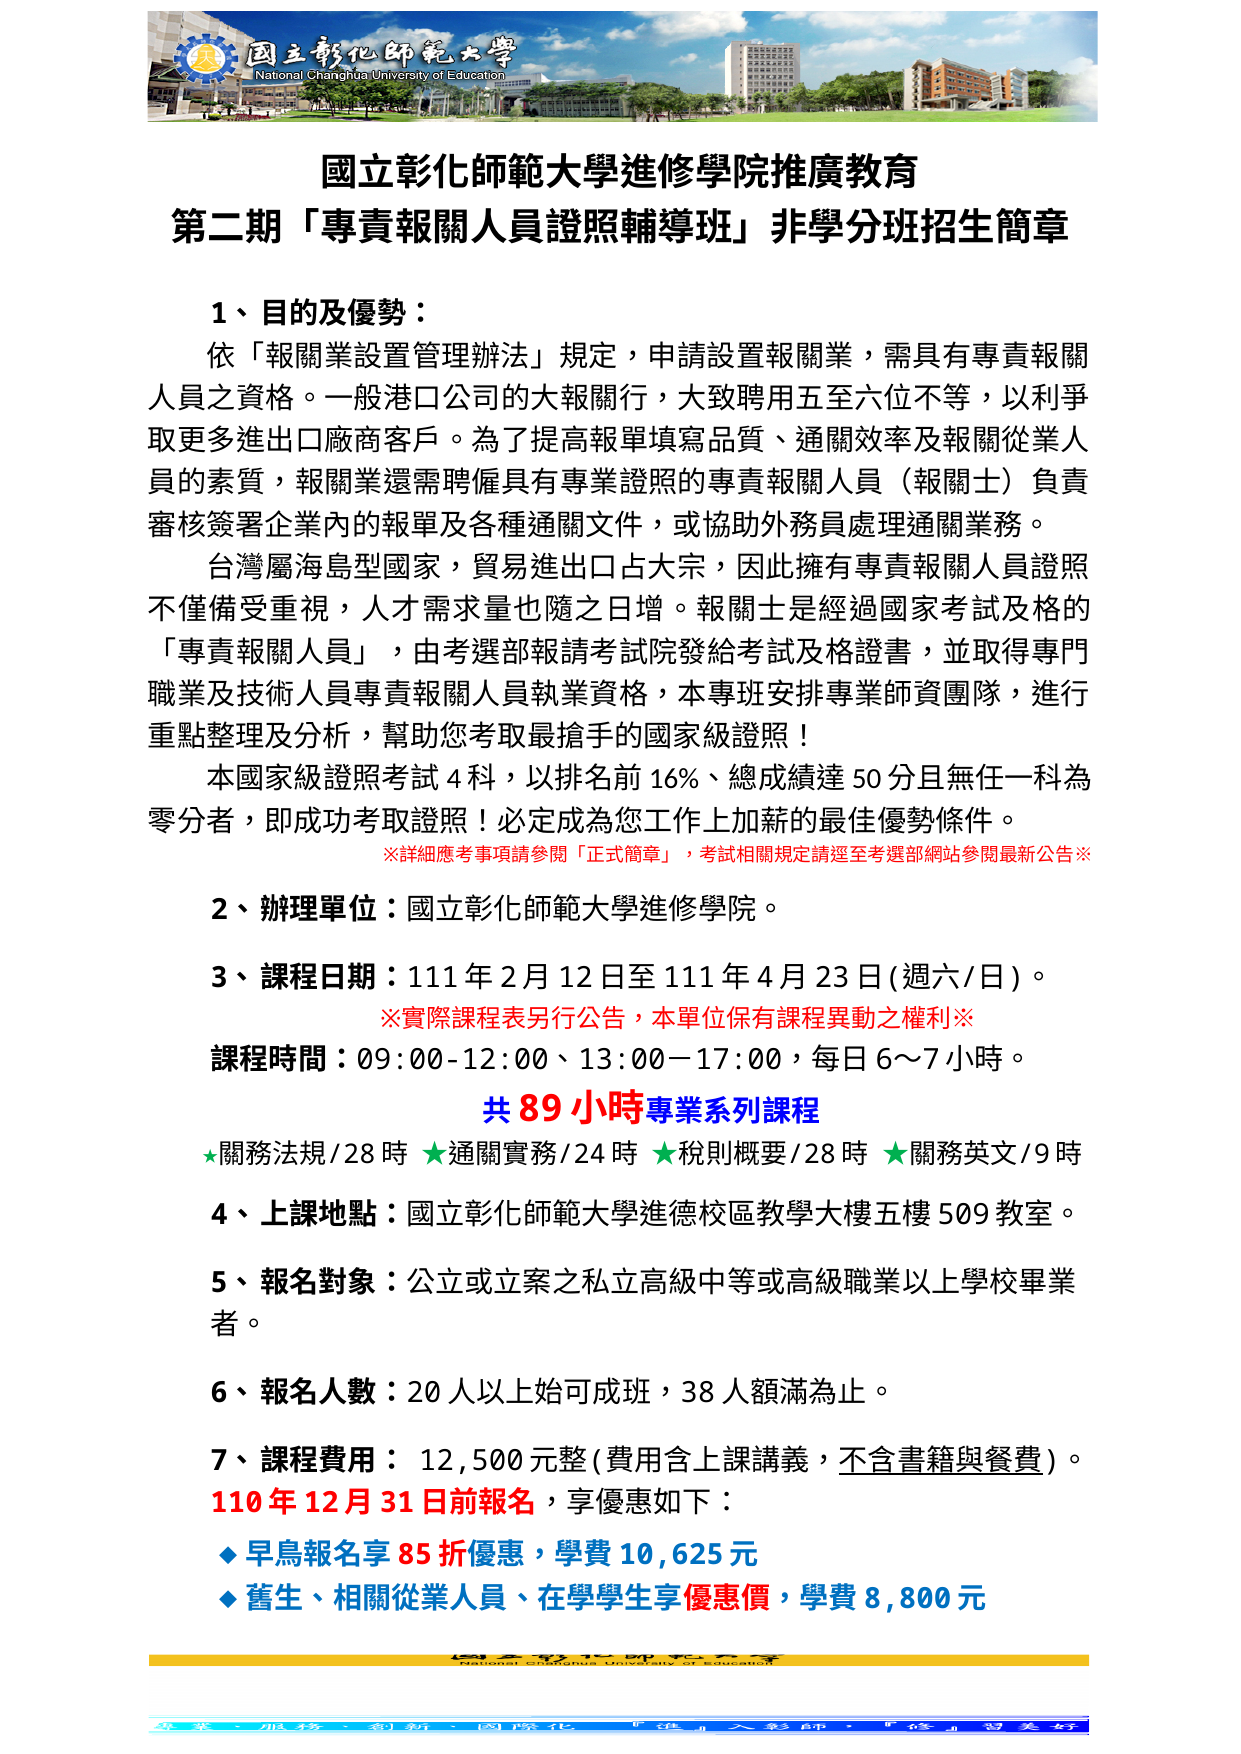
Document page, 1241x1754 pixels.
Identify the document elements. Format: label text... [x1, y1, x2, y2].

list 課程日期：111年2月12日至111年4月23日(週六/日)。 ※實際課程表另行公告，本單位保有課程異動之權利※ [210, 953, 1092, 1036]
text ※詳細應考事項請參閱「正式簡章」，考試相關規定請逕至考選部網站參閱最新公告※ [148, 839, 1092, 867]
text 台灣屬海島型國家，貿易進出口占大宗，因此擁有專責報關人員證照，不僅備受重視，人才需求量也隨之日增。報關士是經過國家考試及格的「專責報關人員」，由考選部報請考試院發給考試及格證書，並取得專門職業及技術人員專責報關人員執業資格，本專班安排專業師資團隊，進行重點整理及分析，幫助您考取最搶手的國家級證照！ [148, 543, 1092, 755]
text 依「報關業設置管理辦法」規定，申請設置報關業，需具有專責報關人員之資格。一般港口公司的大報關行，大致聘用五至六位不等，以利爭取更多進出口廠商客戶。為了提高報單填寫品質、通關效率及報關從業人員的素質，報關業還需聘僱具有專業證照的專責報關人員（報關士）負責審核簽署企業內的報單及各種通關文件，或協助外務員處理通關業務。 [148, 332, 1092, 543]
text 課程時間：09:00-12:00、13:00－17:00，每日6～7小時。 [210, 1036, 1092, 1078]
list 辦理單位：國立彰化師範大學進修學院。 [210, 886, 1092, 928]
list 報名對象：公立或立案之私立高級中等或高級職業以上學校畢業者。 [210, 1258, 1092, 1343]
text 國立彰化師範大學進修學院推廣教育 [148, 142, 1092, 197]
list 目的及優勢： [210, 269, 1092, 332]
list 課程費用： 12,500元整(費用含上課講義，不含書籍與餐費)。 [210, 1437, 1092, 1479]
text 第二期「專責報關人員證照輔導班」非學分班招生簡章 [148, 197, 1092, 251]
text 共89小時專業系列課程 [210, 1078, 1092, 1132]
text ★關務法規/28時 ★通關實務/24時 ★稅則概要/28時 ★關務英文/9時 [148, 1132, 1092, 1172]
list 報名人數：20人以上始可成班，38人額滿為止。 [210, 1369, 1092, 1411]
text ◆早鳥報名享85折優惠，學費10,625元 [210, 1521, 1092, 1576]
text ◆舊生、相關從業人員、在學學生享優惠價，學費8,800元 [210, 1576, 1092, 1617]
text 本國家級證照考試4科，以排名前16%、總成績達50分且無任一科為零分者，即成功考取證照！必定成為您工作上加薪的最佳優勢條件。 [148, 755, 1092, 839]
list 上課地點：國立彰化師範大學進德校區教學大樓五樓509教室。 [210, 1191, 1092, 1233]
text 110年12月31日前報名，享優惠如下： [210, 1479, 1092, 1521]
